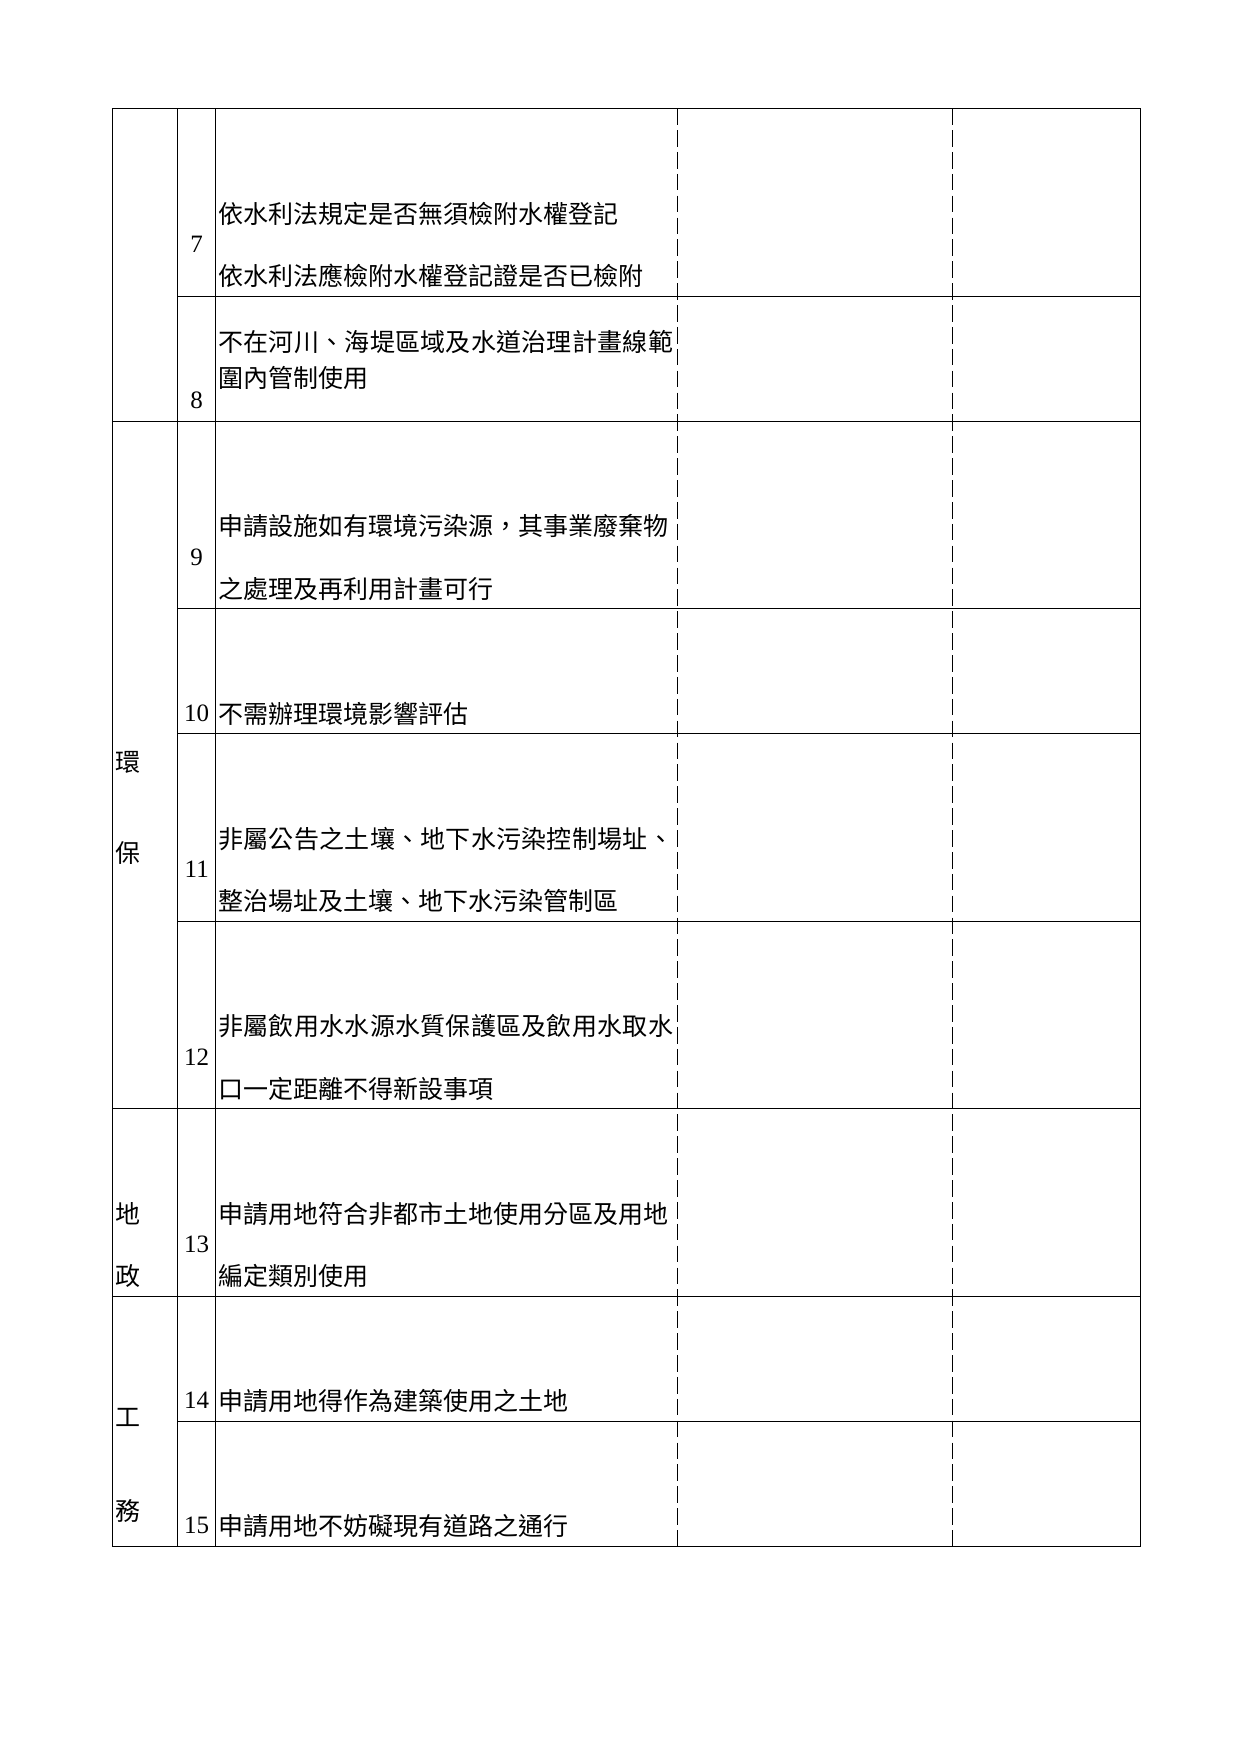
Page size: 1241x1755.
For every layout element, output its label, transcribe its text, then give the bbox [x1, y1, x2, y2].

table_cell 申請用地不妨礙現有道路之通行 [216, 1422, 678, 1546]
table_cell [953, 1109, 1140, 1296]
table_cell [953, 734, 1140, 921]
table_cell [953, 1297, 1140, 1421]
table_cell 申請設施如有環境污染源，其事業廢棄物之處理及再利用計畫可行 [216, 422, 678, 608]
table_cell [953, 922, 1140, 1108]
table_cell 不在河川、海堤區域及水道治理計畫線範圍內管制使用 [216, 297, 678, 421]
table_cell 依水利法規定是否無須檢附水權登記 依水利法應檢附水權登記證是否已檢附 [216, 109, 678, 296]
table_cell [678, 1422, 953, 1546]
table_cell 14 [178, 1297, 215, 1421]
table_cell 非屬飲用水水源水質保護區及飲用水取水口一定距離不得新設事項 [216, 922, 678, 1108]
table_cell [113, 109, 177, 421]
table_cell [678, 109, 953, 296]
table_cell 11 [178, 734, 215, 921]
table_cell 9 [178, 422, 215, 608]
table_cell 13 [178, 1109, 215, 1296]
table_cell [678, 1297, 953, 1421]
table_cell [953, 297, 1140, 421]
table_cell 申請用地符合非都市土地使用分區及用地編定類別使用 [216, 1109, 678, 1296]
table_cell 不需辦理環境影響評估 [216, 609, 678, 733]
table_cell [678, 1109, 953, 1296]
table_cell [678, 609, 953, 733]
table_cell [678, 734, 953, 921]
table_cell 8 [178, 297, 215, 421]
table_cell 非屬公告之土壤、地下水污染控制場址、整治場址及土壤、地下水污染管制區 [216, 734, 678, 921]
table_cell [953, 609, 1140, 733]
table_cell [953, 109, 1140, 296]
table_cell 工 務 [113, 1297, 177, 1546]
table_cell 7 [178, 109, 215, 296]
table_cell [953, 422, 1140, 608]
table_cell 15 [178, 1422, 215, 1546]
table_cell [953, 1422, 1140, 1546]
table_cell 申請用地得作為建築使用之土地 [216, 1297, 678, 1421]
table_cell 12 [178, 922, 215, 1108]
table_cell 10 [178, 609, 215, 733]
table_cell [678, 422, 953, 608]
table_cell [678, 297, 953, 421]
table_cell 地 政 [113, 1109, 177, 1296]
table_cell 環 保 [113, 422, 177, 1108]
table_cell [678, 922, 953, 1108]
